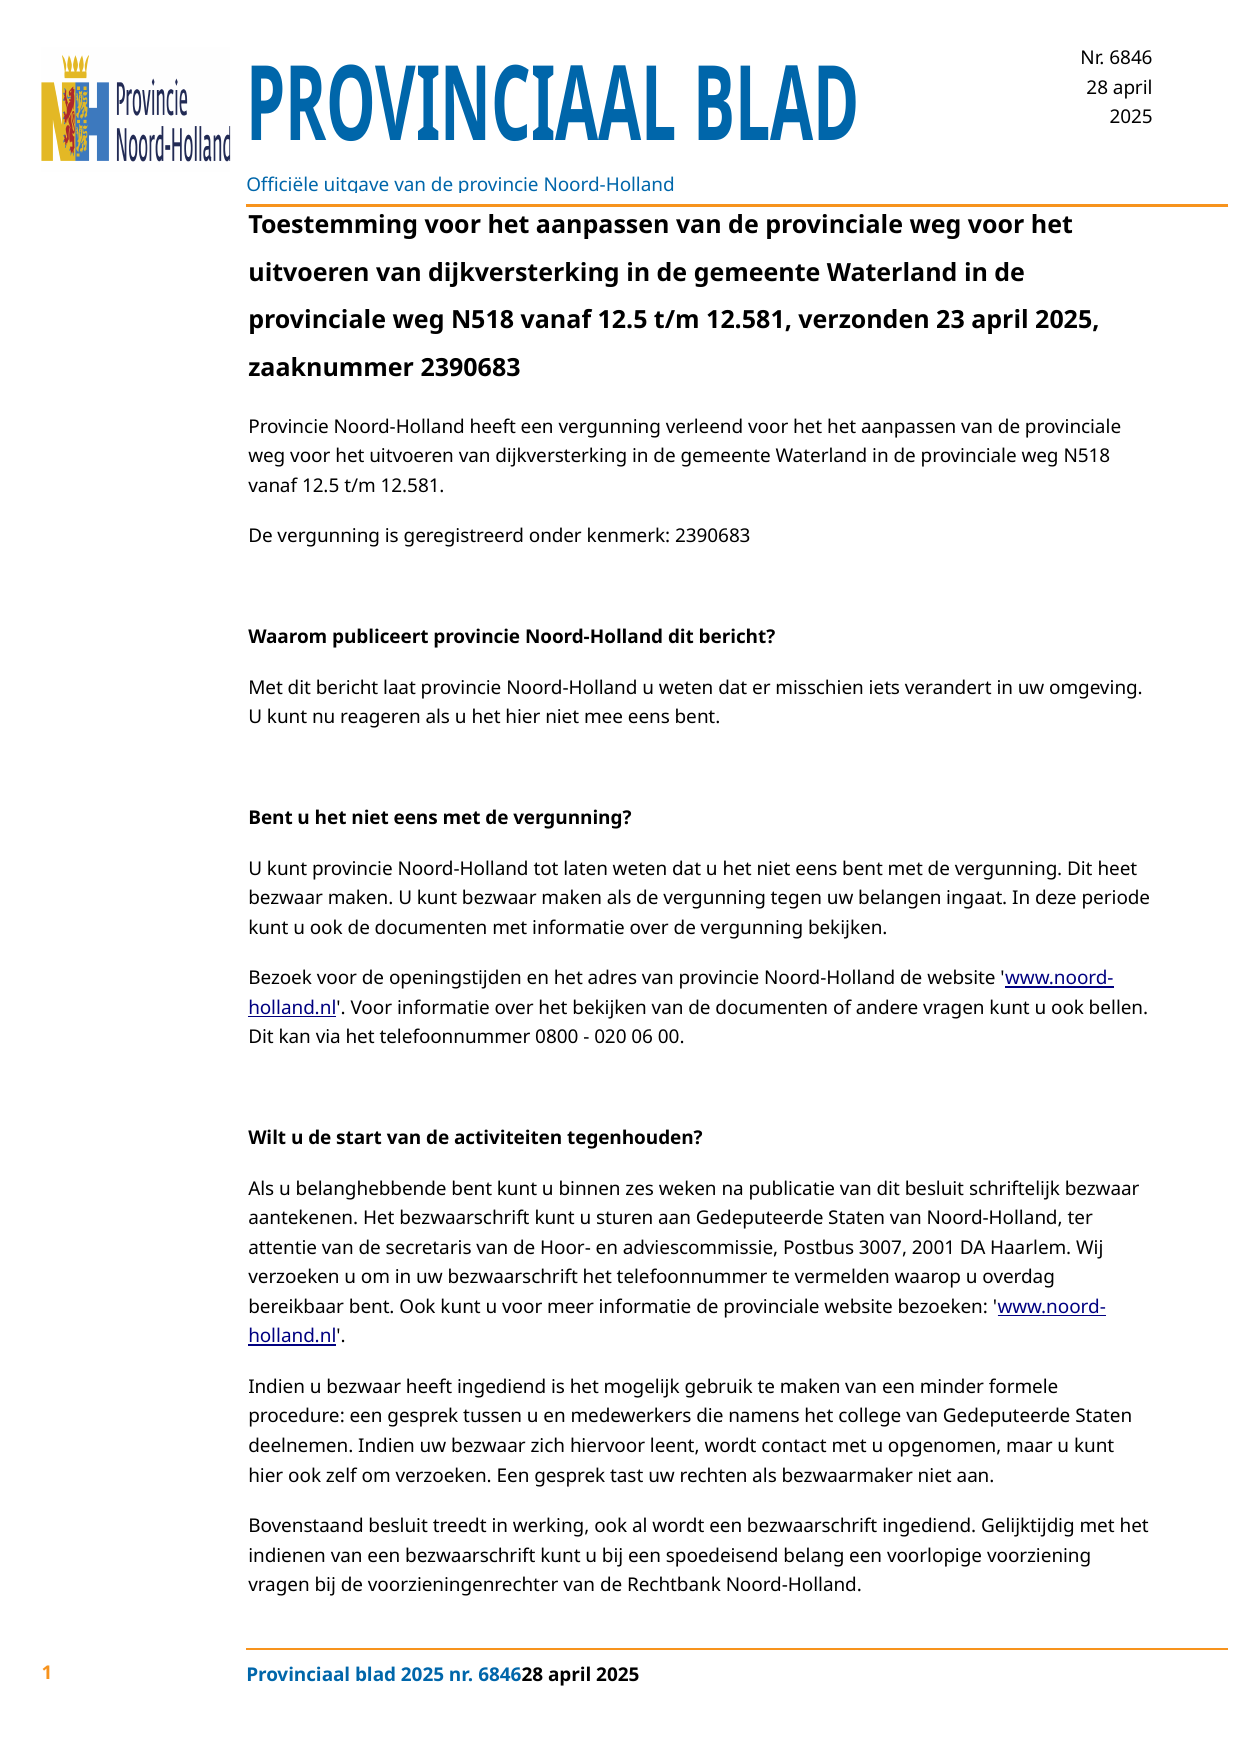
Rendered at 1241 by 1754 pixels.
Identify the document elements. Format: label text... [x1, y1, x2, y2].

text Bent u het niet eens met de vergunning? [248, 804, 1152, 830]
text Indien u bezwaar heeft ingediend is het mogelijk gebruik te maken van een minder formele procedure: een gesprek tussen u en medewerkers die namens het college van Gedeputeerde Staten deelnemen. Indien uw bezwaar zich hiervoor leent, wordt contact met u opgenomen, maar u kunt hier ook zelf om verzoeken. Een gesprek tast uw rechten als bezwaarmaker niet aan. [248, 1373, 1152, 1488]
text Waarom publiceert provincie Noord-Holland dit bericht? [248, 623, 1152, 649]
text Wilt u de start van de activiteiten tegenhouden? [248, 1124, 1152, 1150]
text Toestemming voor het aanpassen van de provinciale weg voor het uitvoeren van dijkversterking in de gemeente Waterland in de provinciale weg N518 vanaf 12.5 t/m 12.581, verzonden 23 april 2025, zaaknummer 2390683 [248, 207, 1152, 384]
picture [41, 47, 231, 172]
text Provincie Noord-Holland heeft een vergunning verleend voor het het aanpassen van de provinciale weg voor het uitvoeren van dijkversterking in de gemeente Waterland in de provinciale weg N518 vanaf 12.5 t/m 12.581. [248, 413, 1152, 498]
text De vergunning is geregistreerd onder kenmerk: 2390683 [248, 523, 1152, 548]
text Als u belanghebbende bent kunt u binnen zes weken na publicatie van dit besluit schriftelijk bezwaar aantekenen. Het bezwaarschrift kunt u sturen aan Gedeputeerde Staten van Noord-Holland, ter attentie van de secretaris van de Hoor- en adviescommissie, Postbus 3007, 2001 DA Haarlem. Wij verzoeken u om in uw bezwaarschrift het telefoonnummer te vermelden waarop u overdag bereikbaar bent. Ook kunt u voor meer informatie de provinciale website bezoeken: 'www.noord-holland.nl'. [248, 1175, 1152, 1348]
text Bezoek voor de openingstijden en het adres van provincie Noord-Holland de website 'www.noord-holland.nl'. Voor informatie over het bekijken van de documenten of andere vragen kunt u ook bellen. Dit kan via het telefoonnummer 0800 - 020 06 00. [248, 964, 1152, 1049]
text Met dit bericht laat provincie Noord-Holland u weten dat er misschien iets verandert in uw omgeving. U kunt nu reageren als u het hier niet mee eens bent. [248, 674, 1152, 729]
text U kunt provincie Noord-Holland tot laten weten dat u het niet eens bent met de vergunning. Dit heet bezwaar maken. U kunt bezwaar maken als de vergunning tegen uw belangen ingaat. In deze periode kunt u ook de documenten met informatie over de vergunning bekijken. [248, 855, 1152, 940]
text Bovenstaand besluit treedt in werking, ook al wordt een bezwaarschrift ingediend. Gelijktijdig met het indienen van een bezwaarschrift kunt u bij een spoedeisend belang een voorlopige voorziening vragen bij de voorzieningenrechter van de Rechtbank Noord-Holland. [248, 1512, 1152, 1597]
